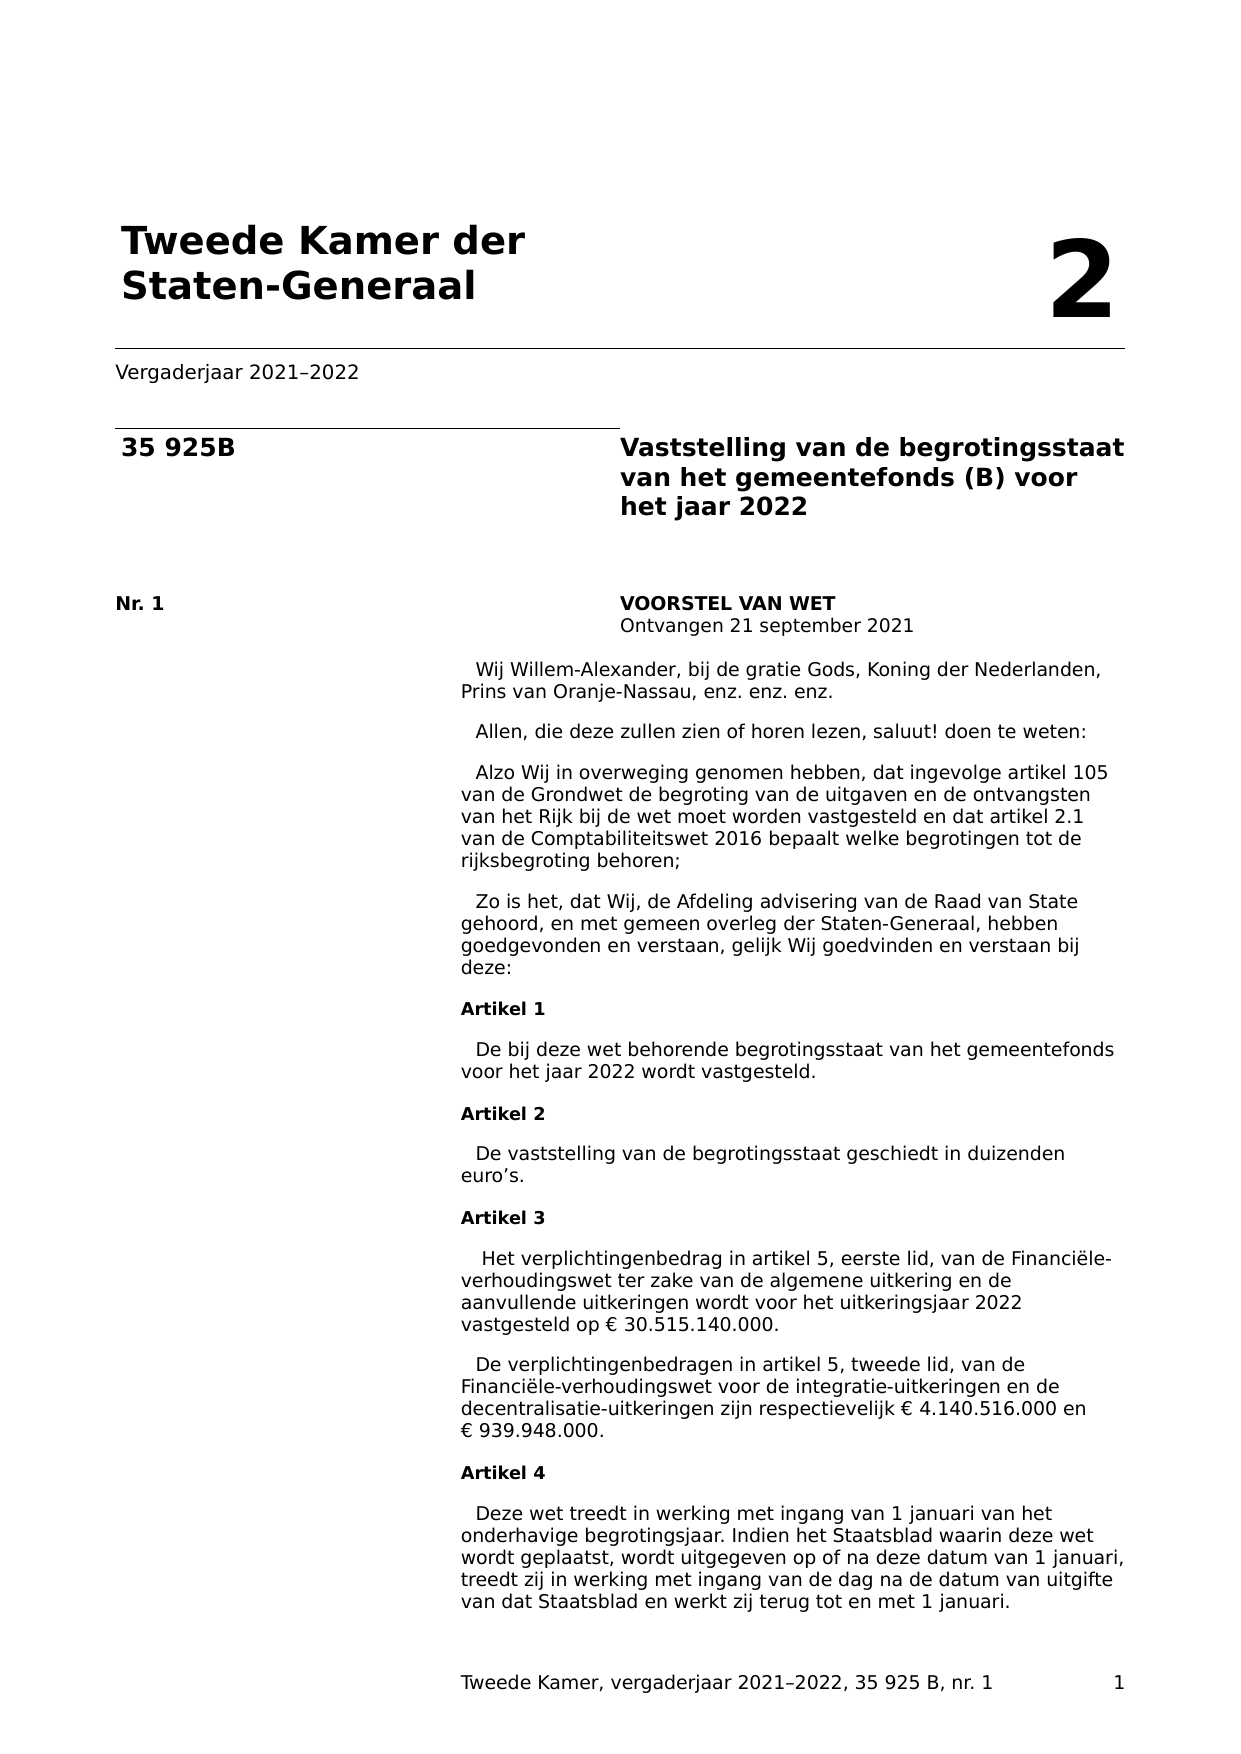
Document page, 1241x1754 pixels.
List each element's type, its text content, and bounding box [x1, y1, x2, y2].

title Artikel 1 [461, 997, 1125, 1020]
table_header Voorstel van wet Ontvangen 21 september 2021 [620, 593, 1125, 658]
table_cell Vergaderjaar 2021–2022 [115, 349, 1125, 384]
table_header 35 925B [115, 429, 620, 527]
text Alzo Wij in overweging genomen hebben, dat ingevolge artikel 105 van de Grondwet de begroting van de uitgaven en de ontvangsten van het Rijk bij de wet moet worden vastgesteld en dat artikel 2.1 van de Comptabiliteitswet 2016 bepaalt welke begrotingen tot de rijksbegroting behoren; [461, 762, 1125, 872]
title Artikel 4 [461, 1461, 1125, 1484]
title Artikel 3 [461, 1206, 1125, 1229]
text De vaststelling van de begrotingsstaat geschiedt in duizenden euro’s. [461, 1143, 1125, 1187]
text Zo is het, dat Wij, de Afdeling advisering van de Raad van State gehoord, en met gemeen overleg der Staten-Generaal, hebben goedgevonden en verstaan, gelijk Wij goedvinden en verstaan bij deze: [461, 891, 1125, 978]
text Allen, die deze zullen zien of horen lezen, saluut! doen te weten: [461, 721, 1125, 743]
table_header Tweede Kamer der Staten-Generaal [115, 213, 620, 348]
table_header Nr. 1 [115, 593, 620, 658]
text De verplichtingenbedragen in artikel 5, tweede lid, van de Financiële-verhoudingswet voor de integratie-uitkeringen en de decentralisatie-uitkeringen zijn respectievelijk € 4.140.516.000 en € 939.948.000. [461, 1354, 1125, 1442]
table_header 2 [620, 213, 1125, 348]
text De bij deze wet behorende begrotingsstaat van het gemeentefonds voor het jaar 2022 wordt vastgesteld. [461, 1039, 1125, 1083]
title Artikel 2 [461, 1102, 1125, 1124]
text Het verplichtingenbedrag in artikel 5, eerste lid, van de Financiële-verhoudingswet ter zake van de algemene uitkering en de aanvullende uitkeringen wordt voor het uitkeringsjaar 2022 vastgesteld op € 30.515.140.000. [461, 1248, 1125, 1336]
text Wij Willem-Alexander, bij de gratie Gods, Koning der Nederlanden, Prins van Oranje-Nassau, enz. enz. enz. [461, 658, 1125, 702]
text Deze wet treedt in werking met ingang van 1 januari van het onderhavige begrotingsjaar. Indien het Staatsblad waarin deze wet wordt geplaatst, wordt uitgegeven op of na deze datum van 1 januari, treedt zij in werking met ingang van de dag na de datum van uitgifte van dat Staatsblad en werkt zij terug tot en met 1 januari. [461, 1503, 1125, 1613]
table_header Vaststelling van de begrotingsstaat van het gemeentefonds (B) voor het jaar 2022 [620, 428, 1125, 527]
